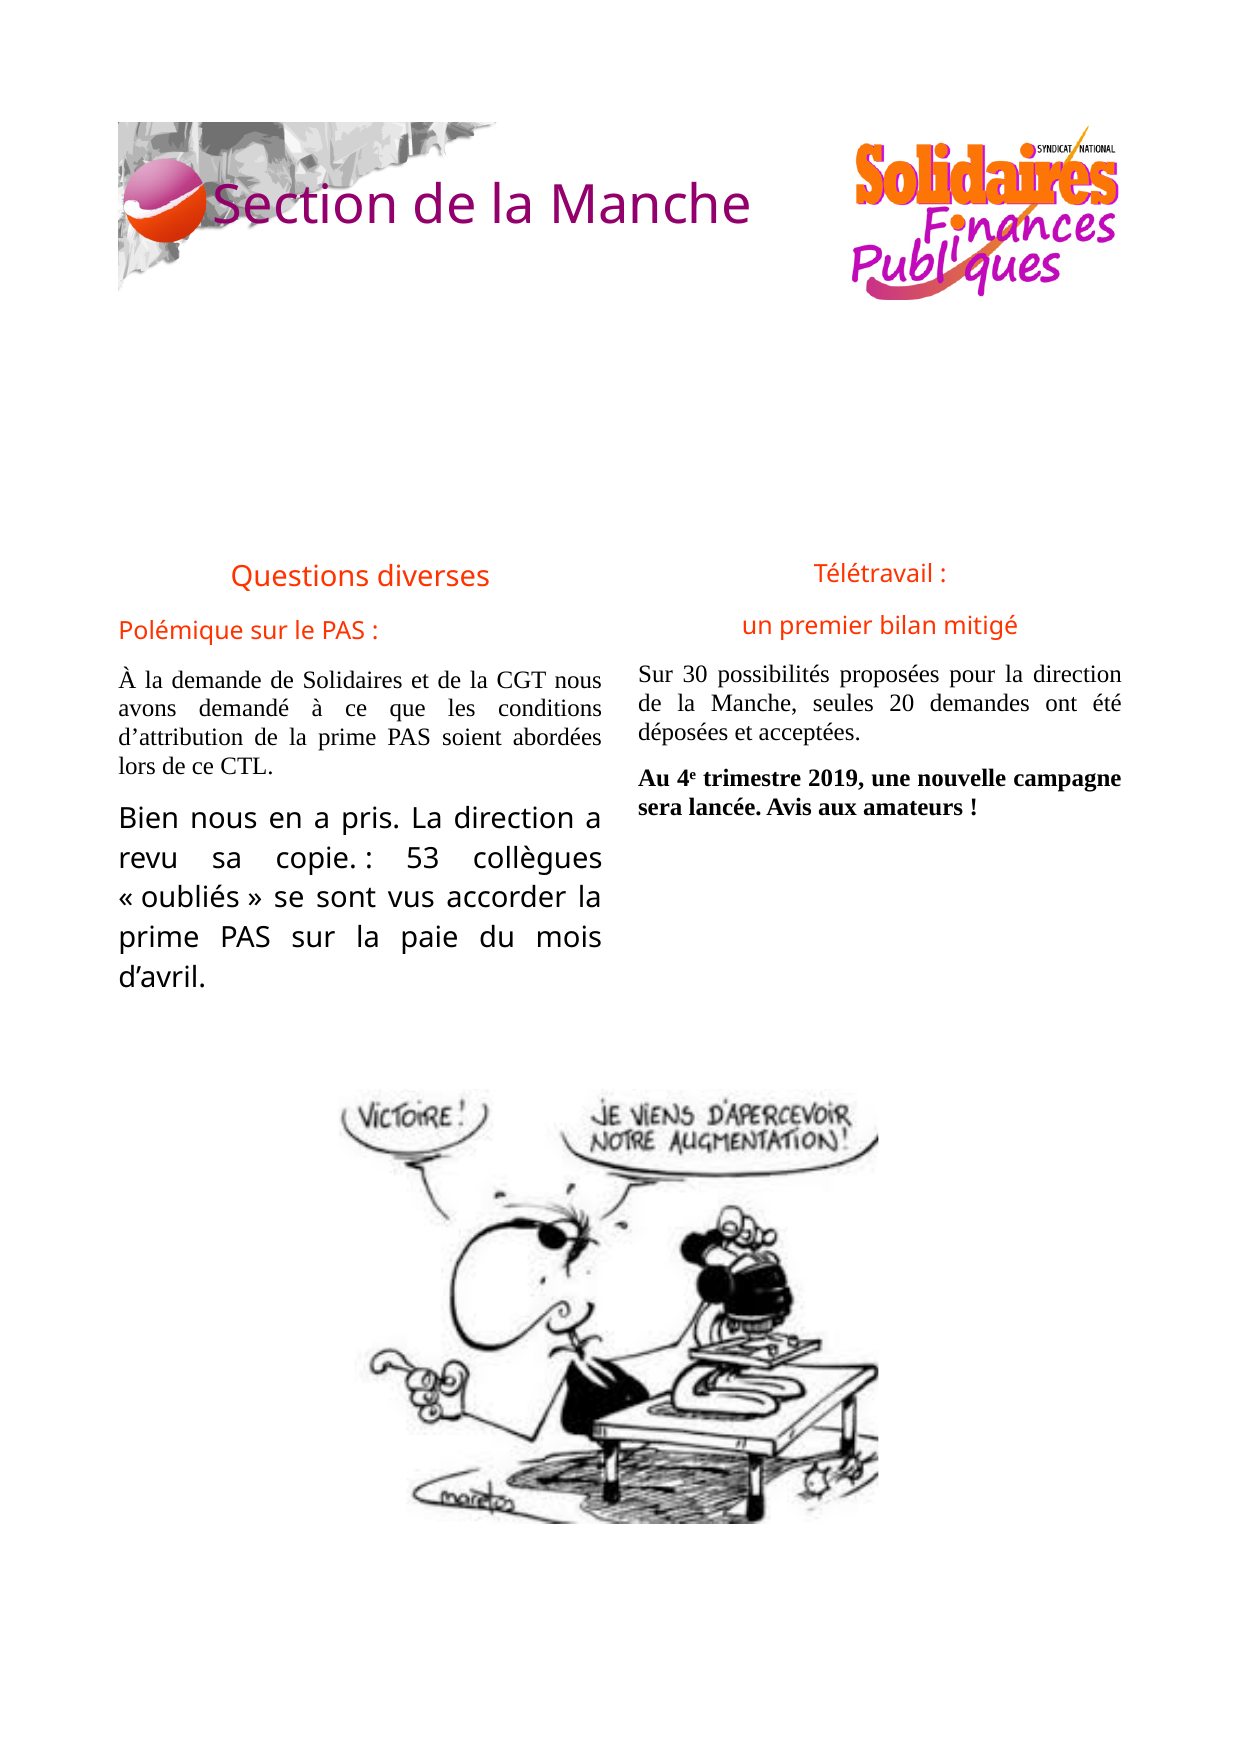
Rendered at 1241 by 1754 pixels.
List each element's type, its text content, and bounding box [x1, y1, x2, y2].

text À la demande de Solidaires et de la CGT nous avons demandé à ce que les conditions d’attribution de la prime PAS soient abordées lors de ce CTL. [118, 665, 602, 780]
picture [338, 1089, 879, 1524]
text Polémique sur le PAS : [118, 613, 602, 647]
text Sur 30 possibilités proposées pour la direction de la Manche, seules 20 demandes ont été déposées et acceptées. [638, 659, 1122, 745]
text Au 4ᵉ trimestre 2019, une nouvelle campagne sera lancée. Avis aux amateurs ! [638, 763, 1122, 821]
text Questions diverses [118, 556, 602, 595]
picture [123, 158, 207, 243]
text un premier bilan mitigé [638, 607, 1122, 641]
text Télétravail : [638, 556, 1122, 589]
picture [849, 122, 1119, 300]
text Bien nous en a pris. La direction a revu sa copie. : 53 collègues « oubliés » se sont vus accorder la prime PAS sur la paie du mois d’avril. [118, 797, 602, 996]
